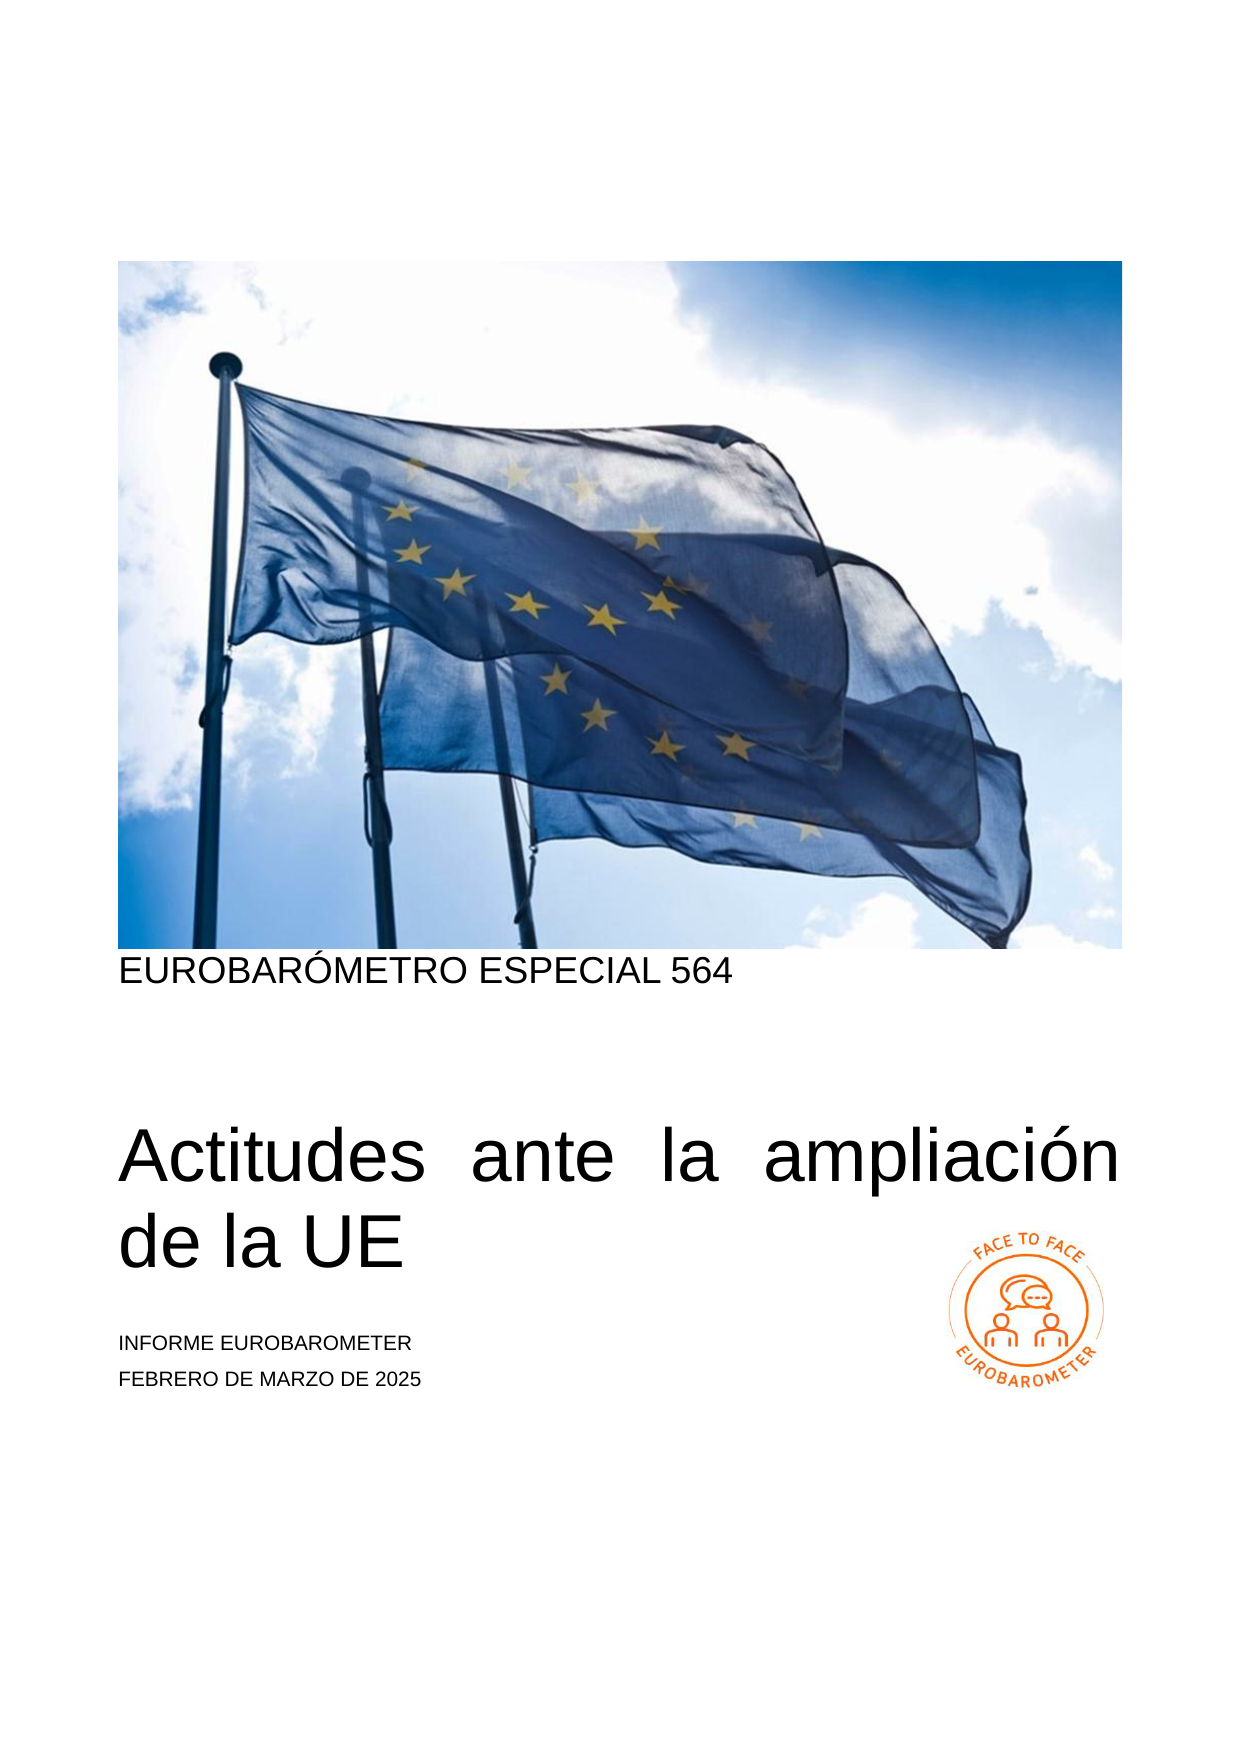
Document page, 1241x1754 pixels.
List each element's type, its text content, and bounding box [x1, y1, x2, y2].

text Actitudes ante la ampliación de la UE [118, 1111, 1122, 1283]
picture [118, 261, 1123, 949]
picture [924, 1209, 1133, 1411]
text EUROBARÓMETRO ESPECIAL 564 [118, 949, 1122, 992]
text FEBRERO DE MARZO DE 2025 [118, 1367, 924, 1391]
text INFORME EUROBAROMETER [118, 1331, 924, 1355]
